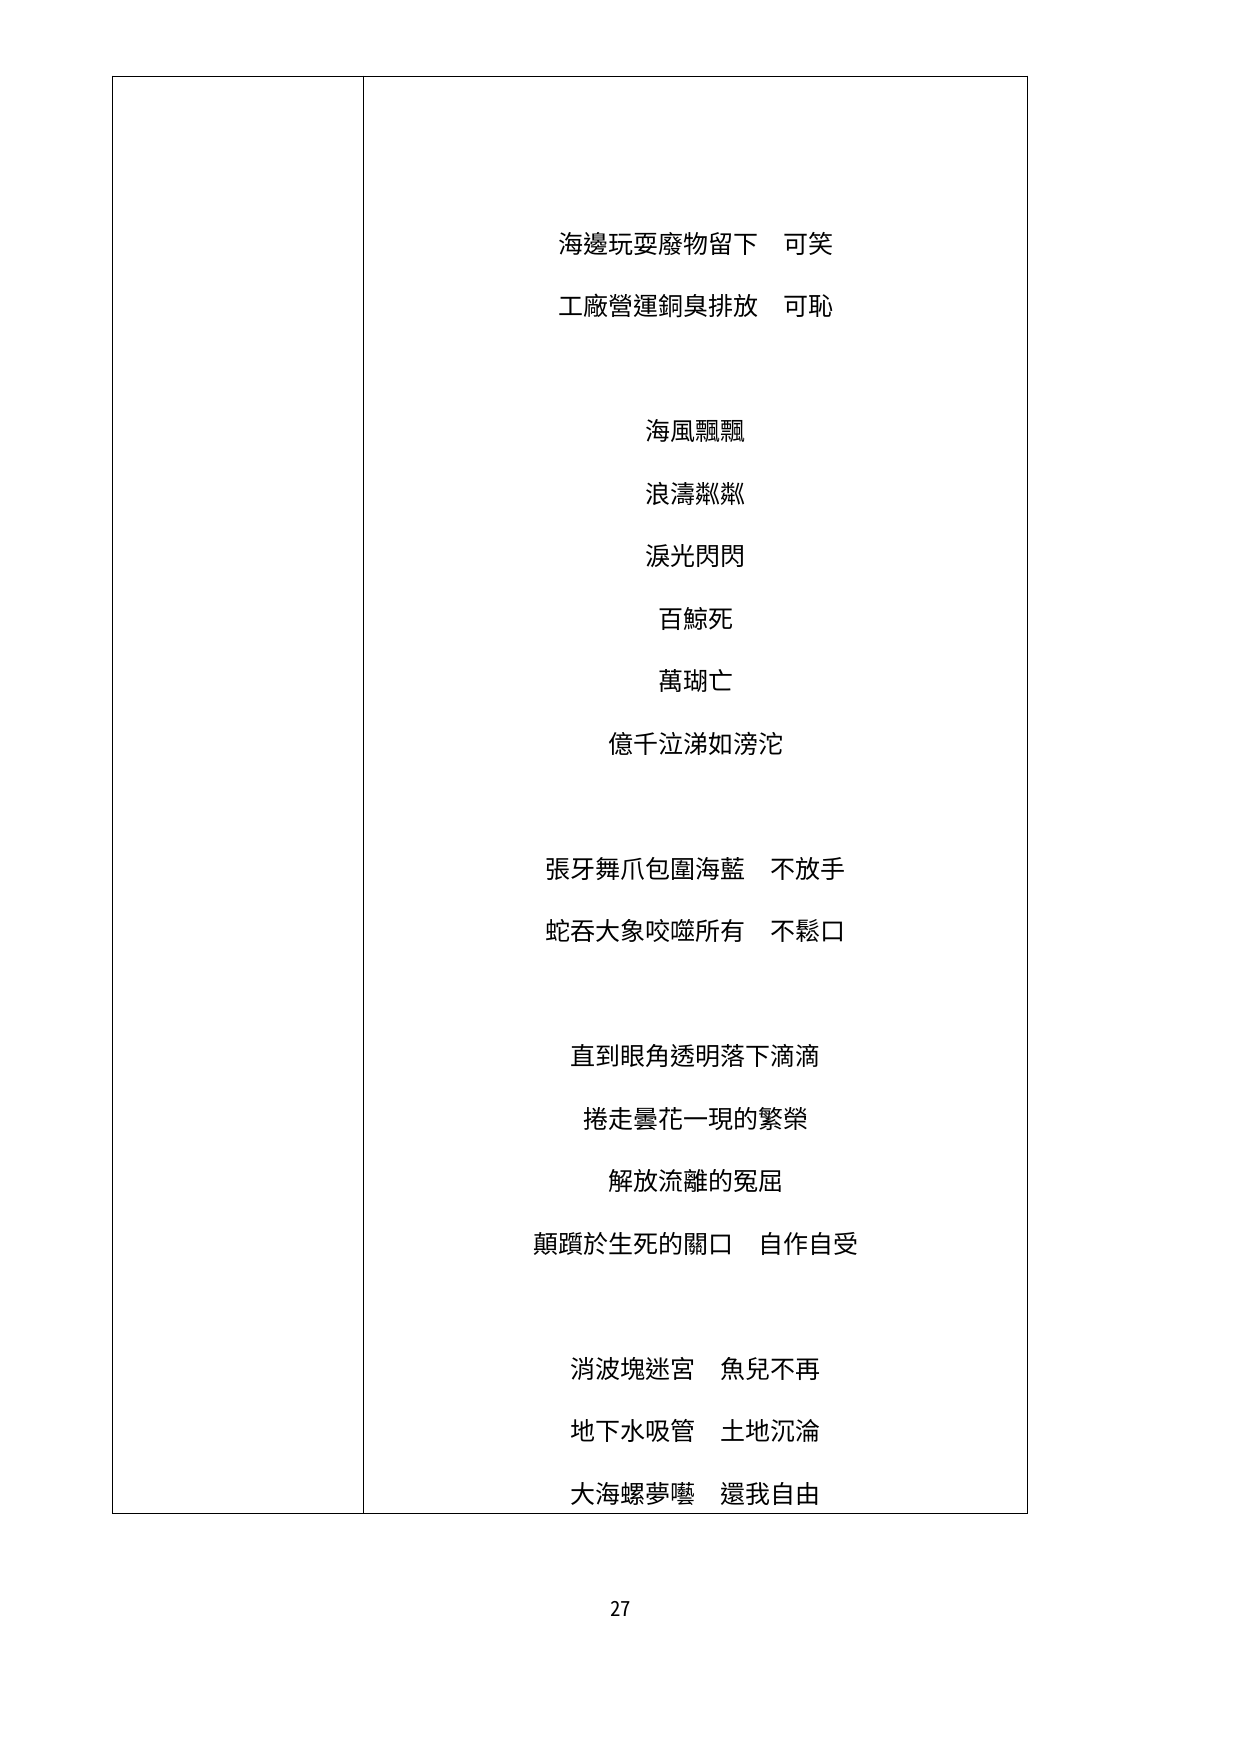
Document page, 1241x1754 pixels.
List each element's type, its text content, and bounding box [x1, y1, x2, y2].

table_header [113, 77, 363, 1513]
table_header 海邊玩耍廢物留下 可笑 工廠營運銅臭排放 可恥 海風飄飄 浪濤粼粼 淚光閃閃 百鯨死 萬瑚亡 億千泣涕如滂沱 張牙舞爪包圍海藍 不放手 蛇吞大象咬噬所有 不鬆口 直到眼角透明落下滴滴 捲走曇花一現的繁榮 解放流離的冤屈 顛躓於生死的關口 自作自受 消波塊迷宮 魚兒不再 地下水吸管 土地沉淪 大海螺夢囈 還我自由 [364, 77, 1027, 1513]
